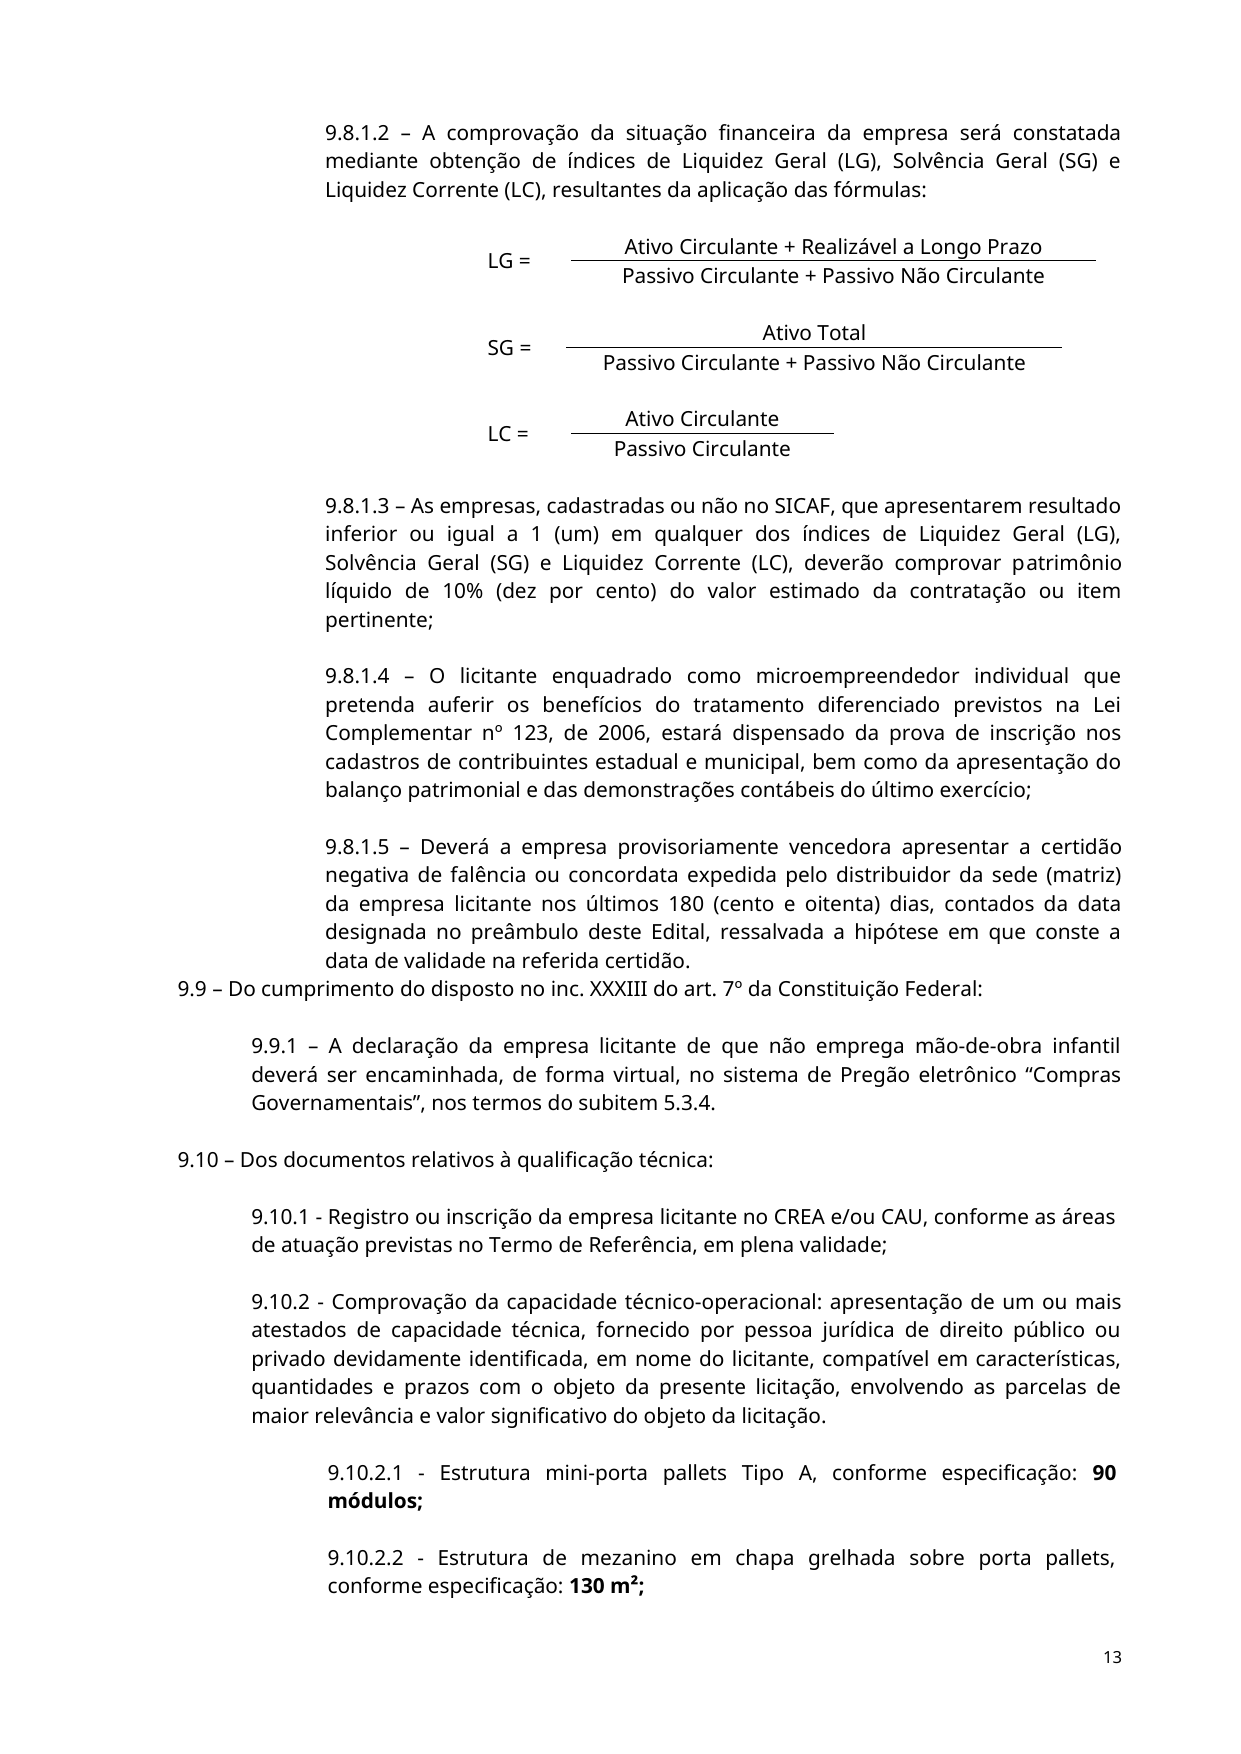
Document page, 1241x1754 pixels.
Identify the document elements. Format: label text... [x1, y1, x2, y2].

text 9.8.1.4 – O licitante enquadrado como microempreendedor individual que pretenda auferir os benefícios do tratamento diferenciado previstos na Lei Complementar nº 123, de 2006, estará dispensado da prova de inscrição nos cadastros de contribuintes estadual e municipal, bem como da apresentação do balanço patrimonial e das demonstrações contábeis do último exercício; [325, 662, 1122, 804]
text 9.10.1 - Registro ou inscrição da empresa licitante no CREA e/ou CAU, conforme as áreas de atuação previstas no Termo de Referência, em plena validade; [251, 1202, 1116, 1259]
table_cell Passivo Circulante [571, 434, 833, 462]
table_header LG = [402, 232, 571, 290]
text 9.10.2.2 - Estrutura de mezanino em chapa grelhada sobre porta pallets, conforme especificação: 130 m²; [327, 1543, 1116, 1600]
table_cell Passivo Circulante + Passivo Não Circulante [571, 261, 1096, 290]
text 9.8.1.5 – Deverá a empresa provisoriamente vencedora apresentar a certidão negativa de falência ou concordata expedida pelo distribuidor da sede (matriz) da empresa licitante nos últimos 180 (cento e oitenta) dias, contados da data designada no preâmbulo deste Edital, ressalvada a hipótese em que conste a data de validade na referida certidão. [325, 832, 1122, 974]
text 9.9 – Do cumprimento do disposto no inc. XXXIII do art. 7º da Constituição Federal: [177, 974, 1122, 1003]
table_header Ativo Circulante + Realizável a Longo Prazo [571, 232, 1096, 260]
text 9.10.2 - Comprovação da capacidade técnico-operacional: apresentação de um ou mais atestados de capacidade técnica, fornecido por pessoa jurídica de direito público ou privado devidamente identificada, em nome do licitante, compatível em características, quantidades e prazos com o objeto da presente licitação, envolvendo as parcelas de maior relevância e valor significativo do objeto da licitação. [251, 1287, 1122, 1429]
text 9.10.2.1 - Estrutura mini-porta pallets Tipo A, conforme especificação: 90 módulos; [327, 1458, 1116, 1515]
table_header Ativo Circulante [571, 405, 833, 433]
text 9.9.1 – A declaração da empresa licitante de que não emprega mão-de-obra infantil deverá ser encaminhada, de forma virtual, no sistema de Pregão eletrônico “Compras Governamentais”, nos termos do subitem 5.3.4. [251, 1031, 1122, 1117]
table_header LC = [402, 405, 571, 462]
text 9.8.1.3 – As empresas, cadastradas ou não no SICAF, que apresentarem resultado inferior ou igual a 1 (um) em qualquer dos índices de Liquidez Geral (LG), Solvência Geral (SG) e Liquidez Corrente (LC), deverão comprovar patrimônio líquido de 10% (dez por cento) do valor estimado da contratação ou item pertinente; [325, 491, 1122, 633]
table_header SG = [402, 318, 566, 376]
table_cell Passivo Circulante + Passivo Não Circulante [566, 348, 1062, 376]
table_header Ativo Total [566, 318, 1062, 347]
text 9.10 – Dos documentos relativos à qualificação técnica: [177, 1145, 1122, 1173]
text 9.8.1.2 – A comprovação da situação financeira da empresa será constatada mediante obtenção de índices de Liquidez Geral (LG), Solvência Geral (SG) e Liquidez Corrente (LC), resultantes da aplicação das fórmulas: [325, 118, 1122, 203]
